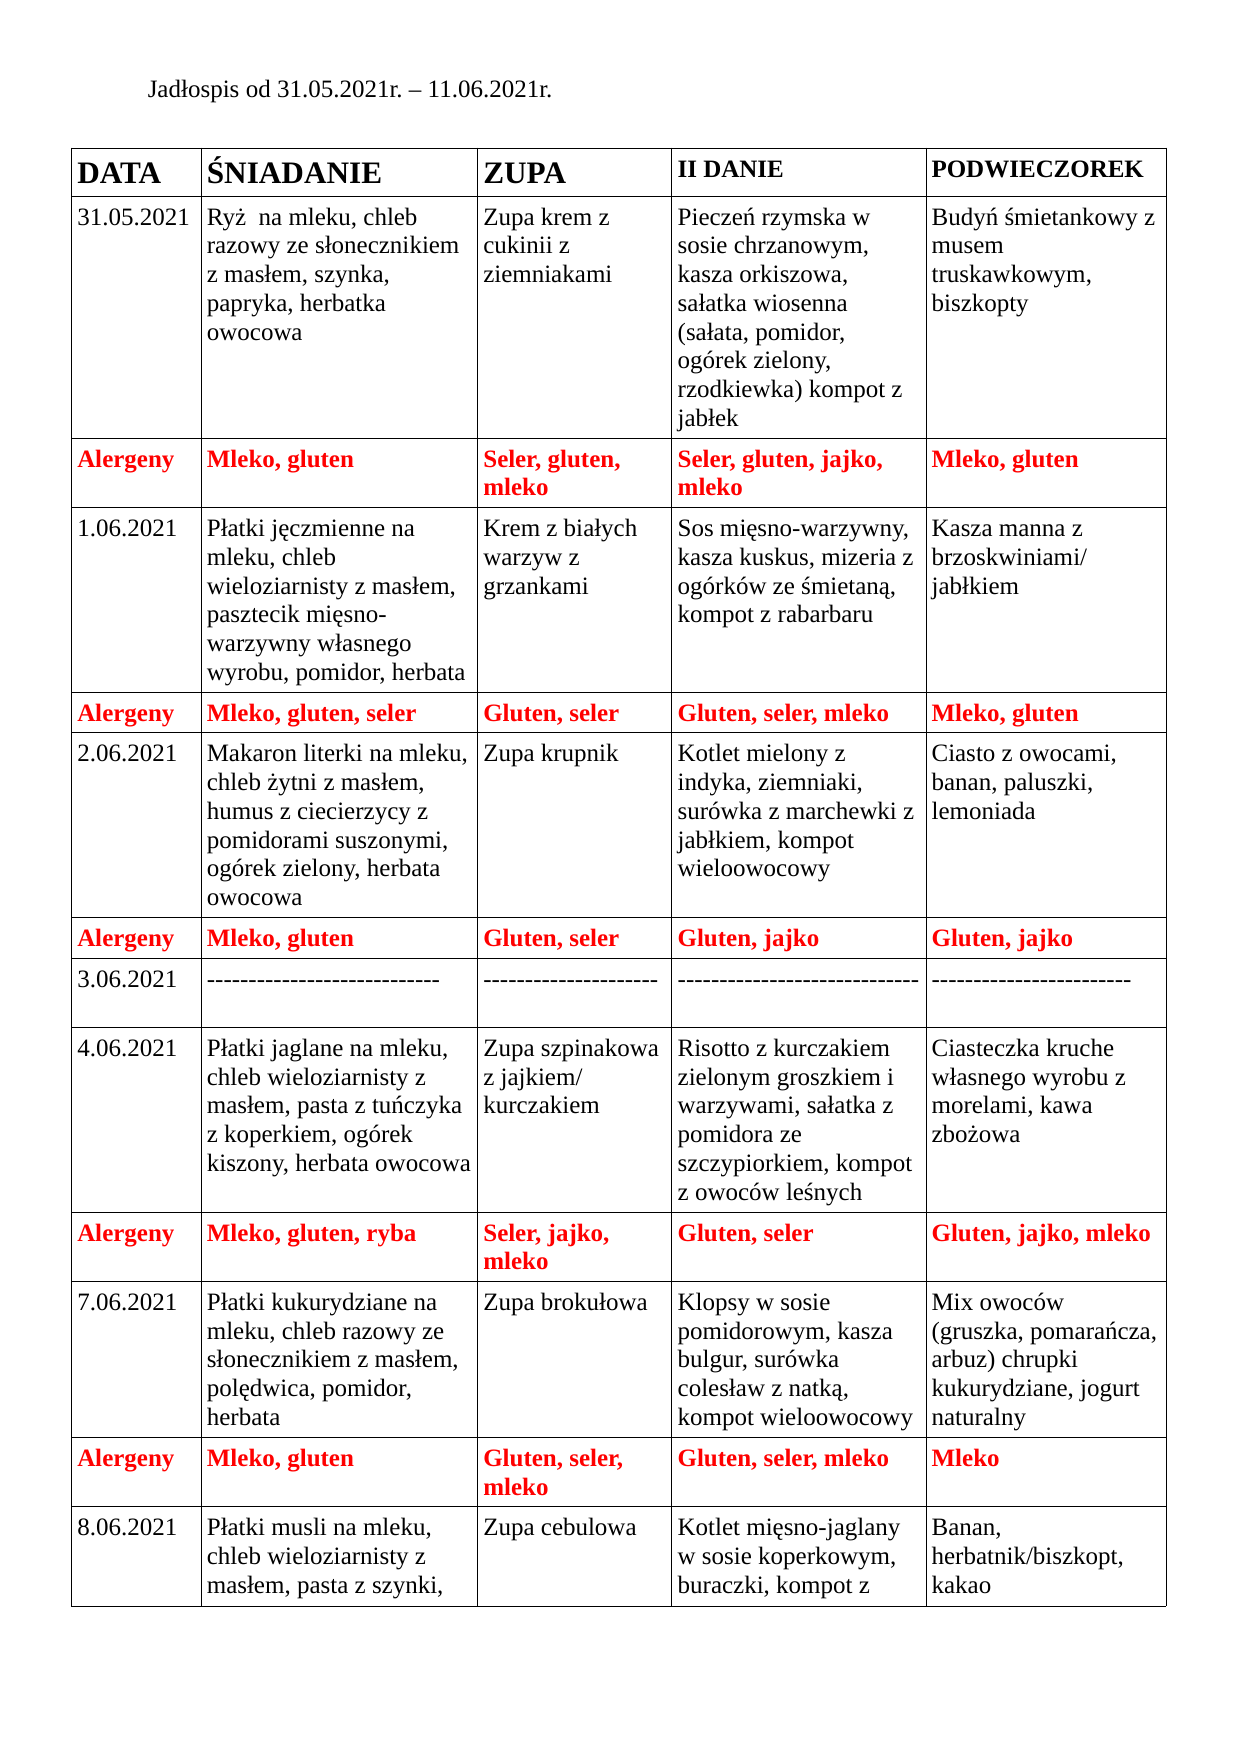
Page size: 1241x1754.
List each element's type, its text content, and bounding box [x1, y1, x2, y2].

table_cell 1.06.2021 [72, 508, 201, 691]
table_cell Sos mięsno-warzywny, kasza kuskus, mizeria z ogórków ze śmietaną, kompot z rabarbaru [672, 508, 926, 691]
table_cell Alergeny [72, 439, 201, 507]
table_header II DANIE [672, 149, 926, 196]
table_header PODWIECZOREK [927, 149, 1166, 196]
table_cell Kasza manna z brzoskwiniami/ jabłkiem [927, 508, 1166, 691]
table_cell 2.06.2021 [72, 733, 201, 917]
table_cell Alergeny [72, 1438, 201, 1506]
table_cell Mleko, gluten [927, 693, 1166, 732]
table_cell Płatki kukurydziane na mleku, chleb razowy ze słonecznikiem z masłem, polędwica, pomidor, herbata [202, 1282, 477, 1437]
table_cell Mleko, gluten, seler [202, 693, 477, 732]
table_cell 3.06.2021 [72, 959, 201, 1027]
table_cell Gluten, seler [672, 1213, 926, 1281]
table_header ŚNIADANIE [202, 149, 477, 196]
table_cell Gluten, seler, mleko [478, 1438, 671, 1506]
table_cell Krem z białych warzyw z grzankami [478, 508, 671, 691]
table_cell ---------------------------- [202, 959, 477, 1027]
table_cell Gluten, seler [478, 918, 671, 957]
table_cell Płatki musli na mleku, chleb wieloziarnisty z masłem, pasta z szynki, [202, 1507, 477, 1606]
table_header ZUPA [478, 149, 671, 196]
table_header DATA [72, 149, 201, 196]
table_cell --------------------- [478, 959, 671, 1027]
table_cell Alergeny [72, 1213, 201, 1281]
table_cell 31.05.2021 [72, 197, 201, 437]
table_cell Banan, herbatnik/biszkopt, kakao [927, 1507, 1166, 1606]
table_cell 7.06.2021 [72, 1282, 201, 1437]
table_cell Alergeny [72, 918, 201, 957]
table_cell Zupa szpinakowa z jajkiem/ kurczakiem [478, 1028, 671, 1211]
table_cell Gluten, jajko [927, 918, 1166, 957]
table_cell Płatki jęczmienne na mleku, chleb wieloziarnisty z masłem, pasztecik mięsno-warzywny własnego wyrobu, pomidor, herbata [202, 508, 477, 691]
table_cell Mix owoców (gruszka, pomarańcza, arbuz) chrupki kukurydziane, jogurt naturalny [927, 1282, 1166, 1437]
table_cell Gluten, jajko, mleko [927, 1213, 1166, 1281]
table_cell Klopsy w sosie pomidorowym, kasza bulgur, surówka colesław z natką, kompot wieloowocowy [672, 1282, 926, 1437]
table_cell Risotto z kurczakiem zielonym groszkiem i warzywami, sałatka z pomidora ze szczypiorkiem, kompot z owoców leśnych [672, 1028, 926, 1211]
table_cell Mleko, gluten [202, 918, 477, 957]
table_cell Gluten, seler, mleko [672, 693, 926, 732]
table_cell Zupa krem z cukinii z ziemniakami [478, 197, 671, 437]
table_cell Seler, gluten, jajko, mleko [672, 439, 926, 507]
table_cell 4.06.2021 [72, 1028, 201, 1211]
table_cell Mleko [927, 1438, 1166, 1506]
table_cell Zupa brokułowa [478, 1282, 671, 1437]
table_cell Mleko, gluten, ryba [202, 1213, 477, 1281]
table_cell Gluten, seler, mleko [672, 1438, 926, 1506]
table_cell Mleko, gluten [202, 439, 477, 507]
table_cell Płatki jaglane na mleku, chleb wieloziarnisty z masłem, pasta z tuńczyka z koperkiem, ogórek kiszony, herbata owocowa [202, 1028, 477, 1211]
table_cell Ryż na mleku, chleb razowy ze słonecznikiem z masłem, szynka, papryka, herbatka owocowa [202, 197, 477, 437]
table_cell Ciasto z owocami, banan, paluszki, lemoniada [927, 733, 1166, 917]
table_cell Kotlet mielony z indyka, ziemniaki, surówka z marchewki z jabłkiem, kompot wieloowocowy [672, 733, 926, 917]
table_cell Seler, jajko, mleko [478, 1213, 671, 1281]
table_cell Ciasteczka kruche własnego wyrobu z morelami, kawa zbożowa [927, 1028, 1166, 1211]
table_cell ------------------------ [927, 959, 1166, 1027]
table_cell Seler, gluten, mleko [478, 439, 671, 507]
table_cell Mleko, gluten [202, 1438, 477, 1506]
table_cell Budyń śmietankowy z musem truskawkowym, biszkopty [927, 197, 1166, 437]
table_cell Kotlet mięsno-jaglany w sosie koperkowym, buraczki, kompot z [672, 1507, 926, 1606]
table_cell Makaron literki na mleku, chleb żytni z masłem, humus z ciecierzycy z pomidorami suszonymi, ogórek zielony, herbata owocowa [202, 733, 477, 917]
table_cell ----------------------------- [672, 959, 926, 1027]
table_cell Zupa krupnik [478, 733, 671, 917]
table_cell Mleko, gluten [927, 439, 1166, 507]
table_cell 8.06.2021 [72, 1507, 201, 1606]
table_cell Alergeny [72, 693, 201, 732]
table_cell Zupa cebulowa [478, 1507, 671, 1606]
table_cell Gluten, jajko [672, 918, 926, 957]
table_cell Gluten, seler [478, 693, 671, 732]
table_cell Pieczeń rzymska w sosie chrzanowym, kasza orkiszowa, sałatka wiosenna (sałata, pomidor, ogórek zielony, rzodkiewka) kompot z jabłek [672, 197, 926, 437]
